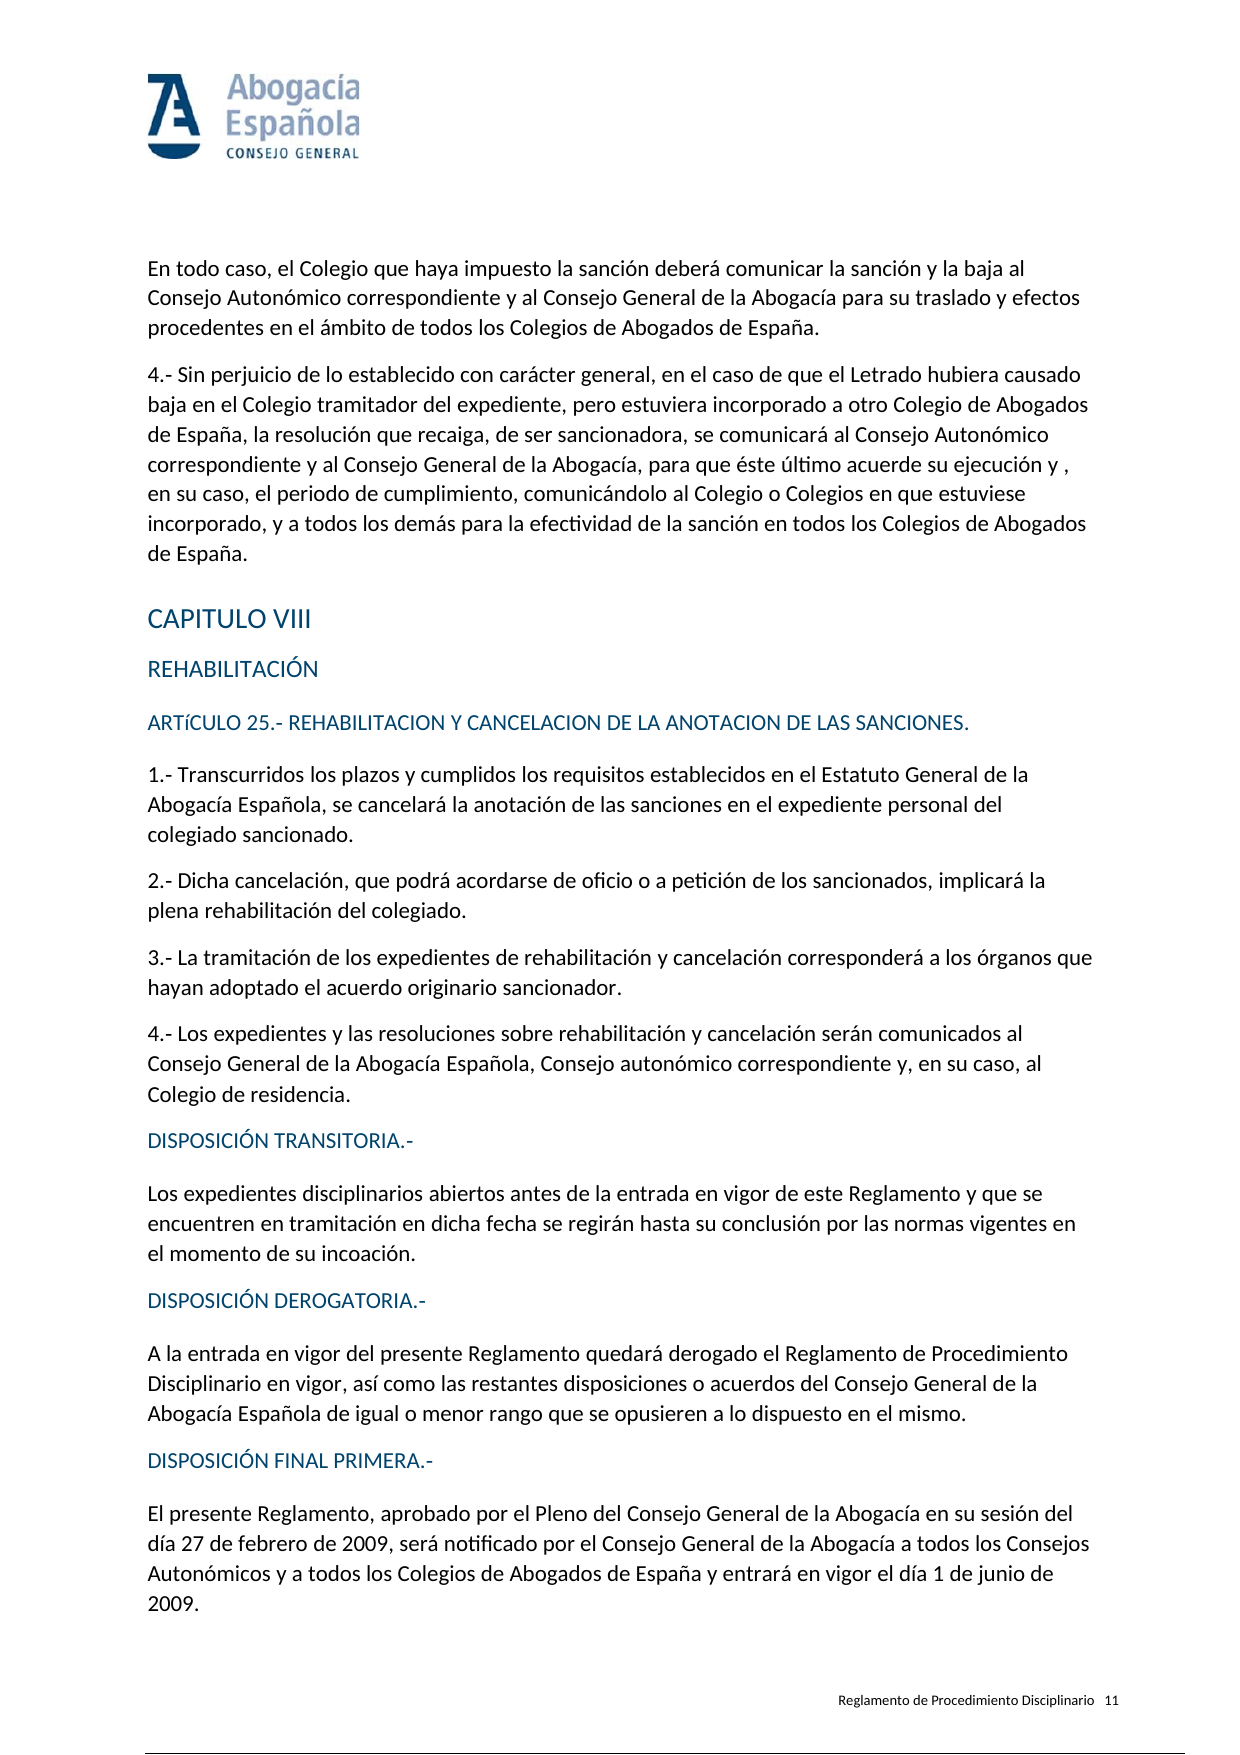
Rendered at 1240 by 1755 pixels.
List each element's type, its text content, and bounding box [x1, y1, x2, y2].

text 4.‐ Sin perjuicio de lo establecido con carácter general, en el caso de que el Letrado hubiera causado baja en el Colegio tramitador del expediente, pero estuviera incorporado a otro Colegio de Abogados de España, la resolución que recaiga, de ser sancionadora, se comunicará al Consejo Autonómico correspondiente y al Consejo General de la Abogacía, para que éste último acuerde su ejecución y , en su caso, el periodo de cumplimiento, comunicándolo al Colegio o Colegios en que estuviese incorporado, y a todos los demás para la efectividad de la sanción en todos los Colegios de Abogados de España. [147, 360, 1094, 567]
subtitle DISPOSICIÓN FINAL PRIMERA.‐ [147, 1446, 1096, 1474]
subtitle DISPOSICIÓN DEROGATORIA.‐ [147, 1286, 1096, 1314]
text 3.‐ La tramitación de los expedientes de rehabilitación y cancelación corresponderá a los órganos que hayan adoptado el acuerdo originario sancionador. [147, 943, 1094, 1001]
text 1.‐ Transcurridos los plazos y cumplidos los requisitos establecidos en el Estatuto General de la Abogacía Española, se cancelará la anotación de las sanciones en el expediente personal del colegiado sancionado. [147, 760, 1094, 848]
subtitle CAPITULO VIII [147, 600, 1096, 636]
subtitle DISPOSICIÓN TRANSITORIA.‐ [147, 1127, 1096, 1155]
text 2.‐ Dicha cancelación, que podrá acordarse de oficio o a petición de los sancionados, implicará la plena rehabilitación del colegiado. [147, 867, 1094, 924]
text Colegio de residencia. [147, 1080, 1094, 1108]
text En todo caso, el Colegio que haya impuesto la sanción deberá comunicar la sanción y la baja al Consejo Autonómico correspondiente y al Consejo General de la Abogacía para su traslado y efectos procedentes en el ámbito de todos los Colegios de Abogados de España. [147, 254, 1094, 341]
text REHABILITACIÓN [147, 653, 1096, 684]
text ARTíCULO 25.‐ REHABILITACION Y CANCELACION DE LA ANOTACION DE LAS SANCIONES. [147, 708, 1096, 736]
text A la entrada en vigor del presente Reglamento quedará derogado el Reglamento de Procedimiento Disciplinario en vigor, así como las restantes disposiciones o acuerdos del Consejo General de la [147, 1339, 1094, 1397]
text 4.‐ Los expedientes y las resoluciones sobre rehabilitación y cancelación serán comunicados al Consejo General de la Abogacía Española, Consejo autonómico correspondiente y, en su caso, al [147, 1019, 1094, 1077]
text Abogacía Española de igual o menor rango que se opusieren a lo dispuesto en el mismo. [147, 1399, 1094, 1427]
text Los expedientes disciplinarios abiertos antes de la entrada en vigor de este Reglamento y que se encuentren en tramitación en dicha fecha se regirán hasta su conclusión por las normas vigentes en el momento de su incoación. [147, 1179, 1094, 1267]
text El presente Reglamento, aprobado por el Pleno del Consejo General de la Abogacía en su sesión del día 27 de febrero de 2009, será notificado por el Consejo General de la Abogacía a todos los Consejos Autonómicos y a todos los Colegios de Abogados de España y entrará en vigor el día 1 de junio de [147, 1499, 1094, 1587]
text 2009. [147, 1589, 1094, 1617]
